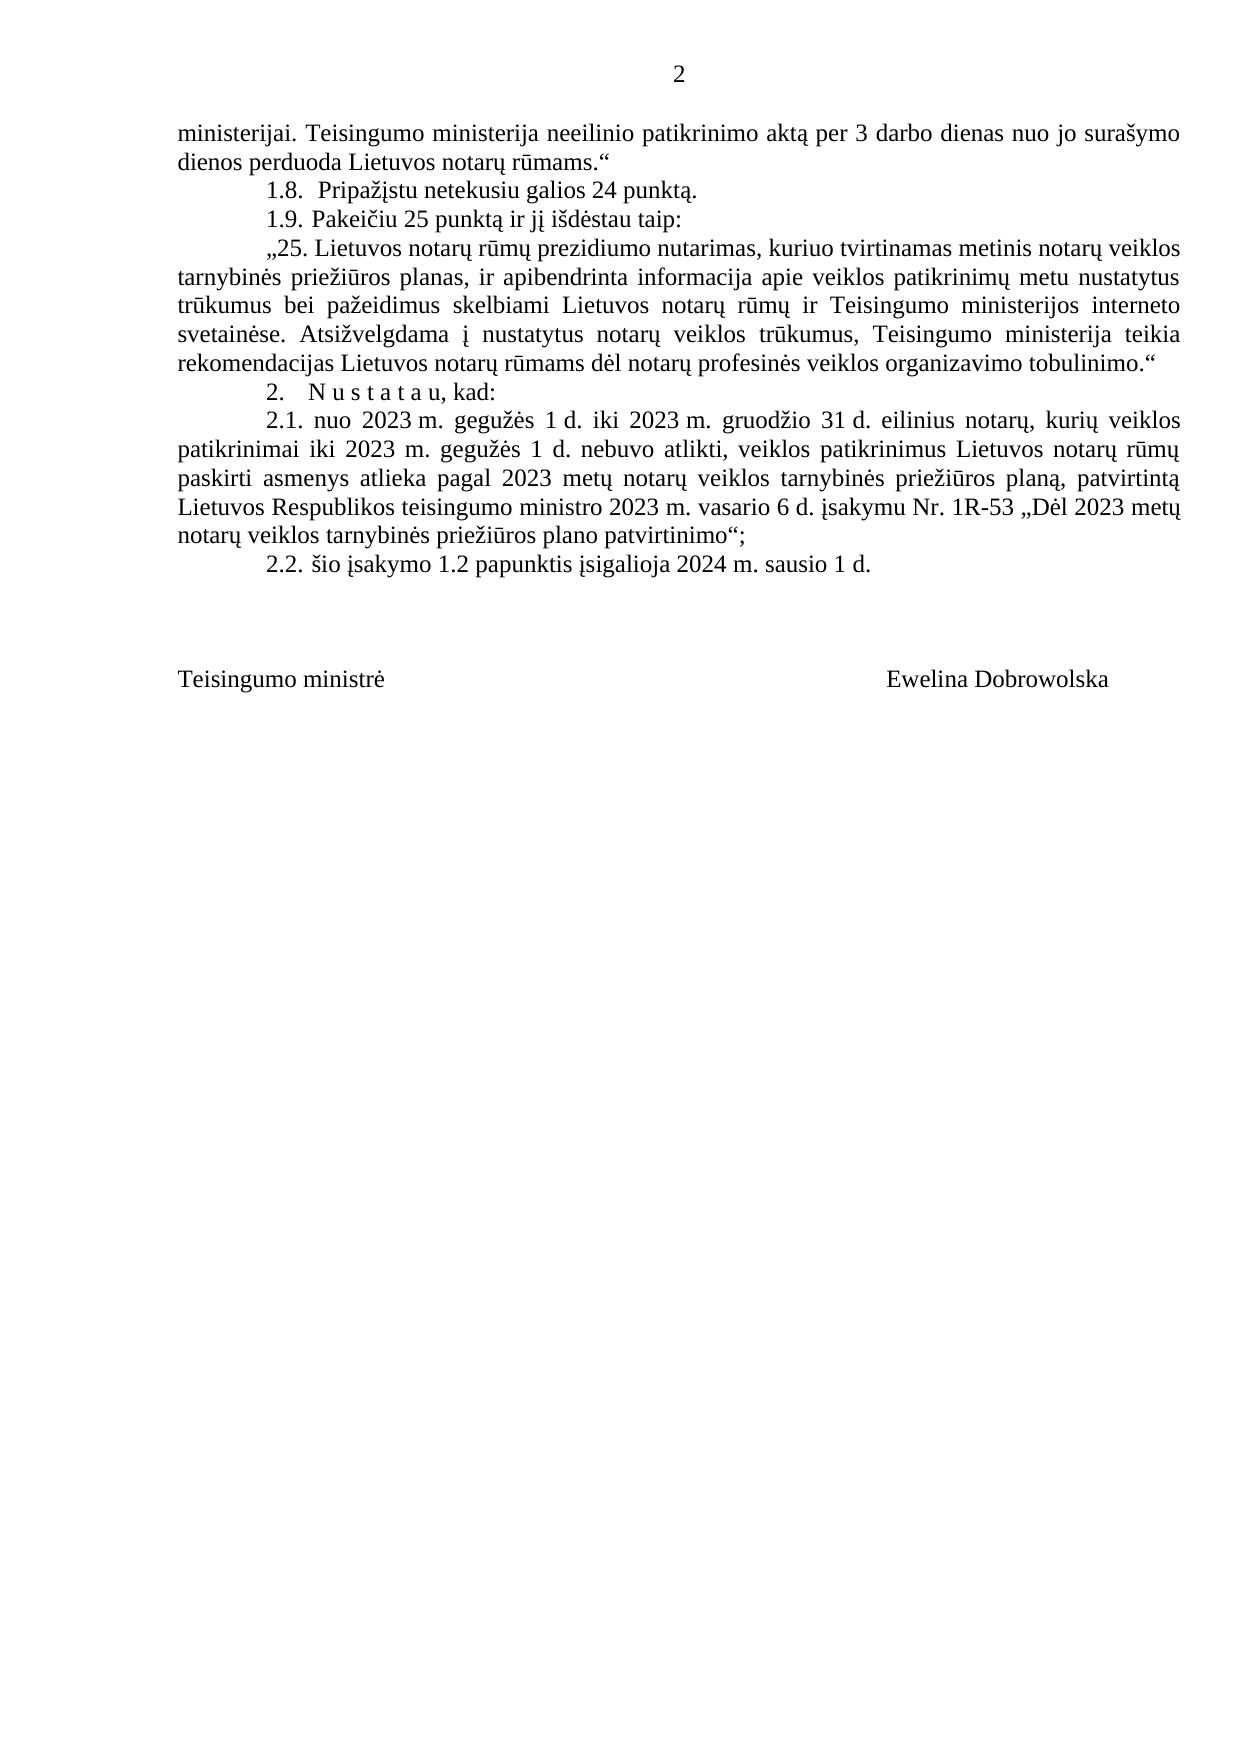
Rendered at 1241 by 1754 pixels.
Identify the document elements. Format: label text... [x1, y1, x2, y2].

text 2.2. šio įsakymo 1.2 papunktis įsigalioja 2024 m. sausio 1 d. [266, 549, 1181, 578]
text Teisingumo ministrė Ewelina Dobrowolska [177, 664, 1181, 693]
text 1.8. Pripažįstu netekusiu galios 24 punktą. [266, 176, 1181, 204]
text ministerijai. Teisingumo ministerija neeilinio patikrinimo aktą per 3 darbo dienas nuo jo surašymo dienos perduoda Lietuvos notarų rūmams.“ [177, 118, 1181, 176]
text „25. Lietuvos notarų rūmų prezidiumo nutarimas, kuriuo tvirtinamas metinis notarų veiklos tarnybinės priežiūros planas, ir apibendrinta informacija apie veiklos patikrinimų metu nustatytus trūkumus bei pažeidimus skelbiami Lietuvos notarų rūmų ir Teisingumo ministerijos interneto svetainėse. Atsižvelgdama į nustatytus notarų veiklos trūkumus, Teisingumo ministerija teikia rekomendacijas Lietuvos notarų rūmams dėl notarų profesinės veiklos organizavimo tobulinimo.“ [177, 233, 1181, 377]
text 1.9. Pakeičiu 25 punktą ir jį išdėstau taip: [266, 204, 1181, 233]
text 2.1. nuo 2023 m. gegužės 1 d. iki 2023 m. gruodžio 31 d. eilinius notarų, kurių veiklos patikrinimai iki 2023 m. gegužės 1 d. nebuvo atlikti, veiklos patikrinimus Lietuvos notarų rūmų paskirti asmenys atlieka pagal 2023 metų notarų veiklos tarnybinės priežiūros planą, patvirtintą Lietuvos Respublikos teisingumo ministro 2023 m. vasario 6 d. įsakymu Nr. 1R-53 „Dėl 2023 metų notarų veiklos tarnybinės priežiūros plano patvirtinimo“; [177, 406, 1181, 549]
text 2. Nustatau, kad: [266, 377, 1181, 406]
